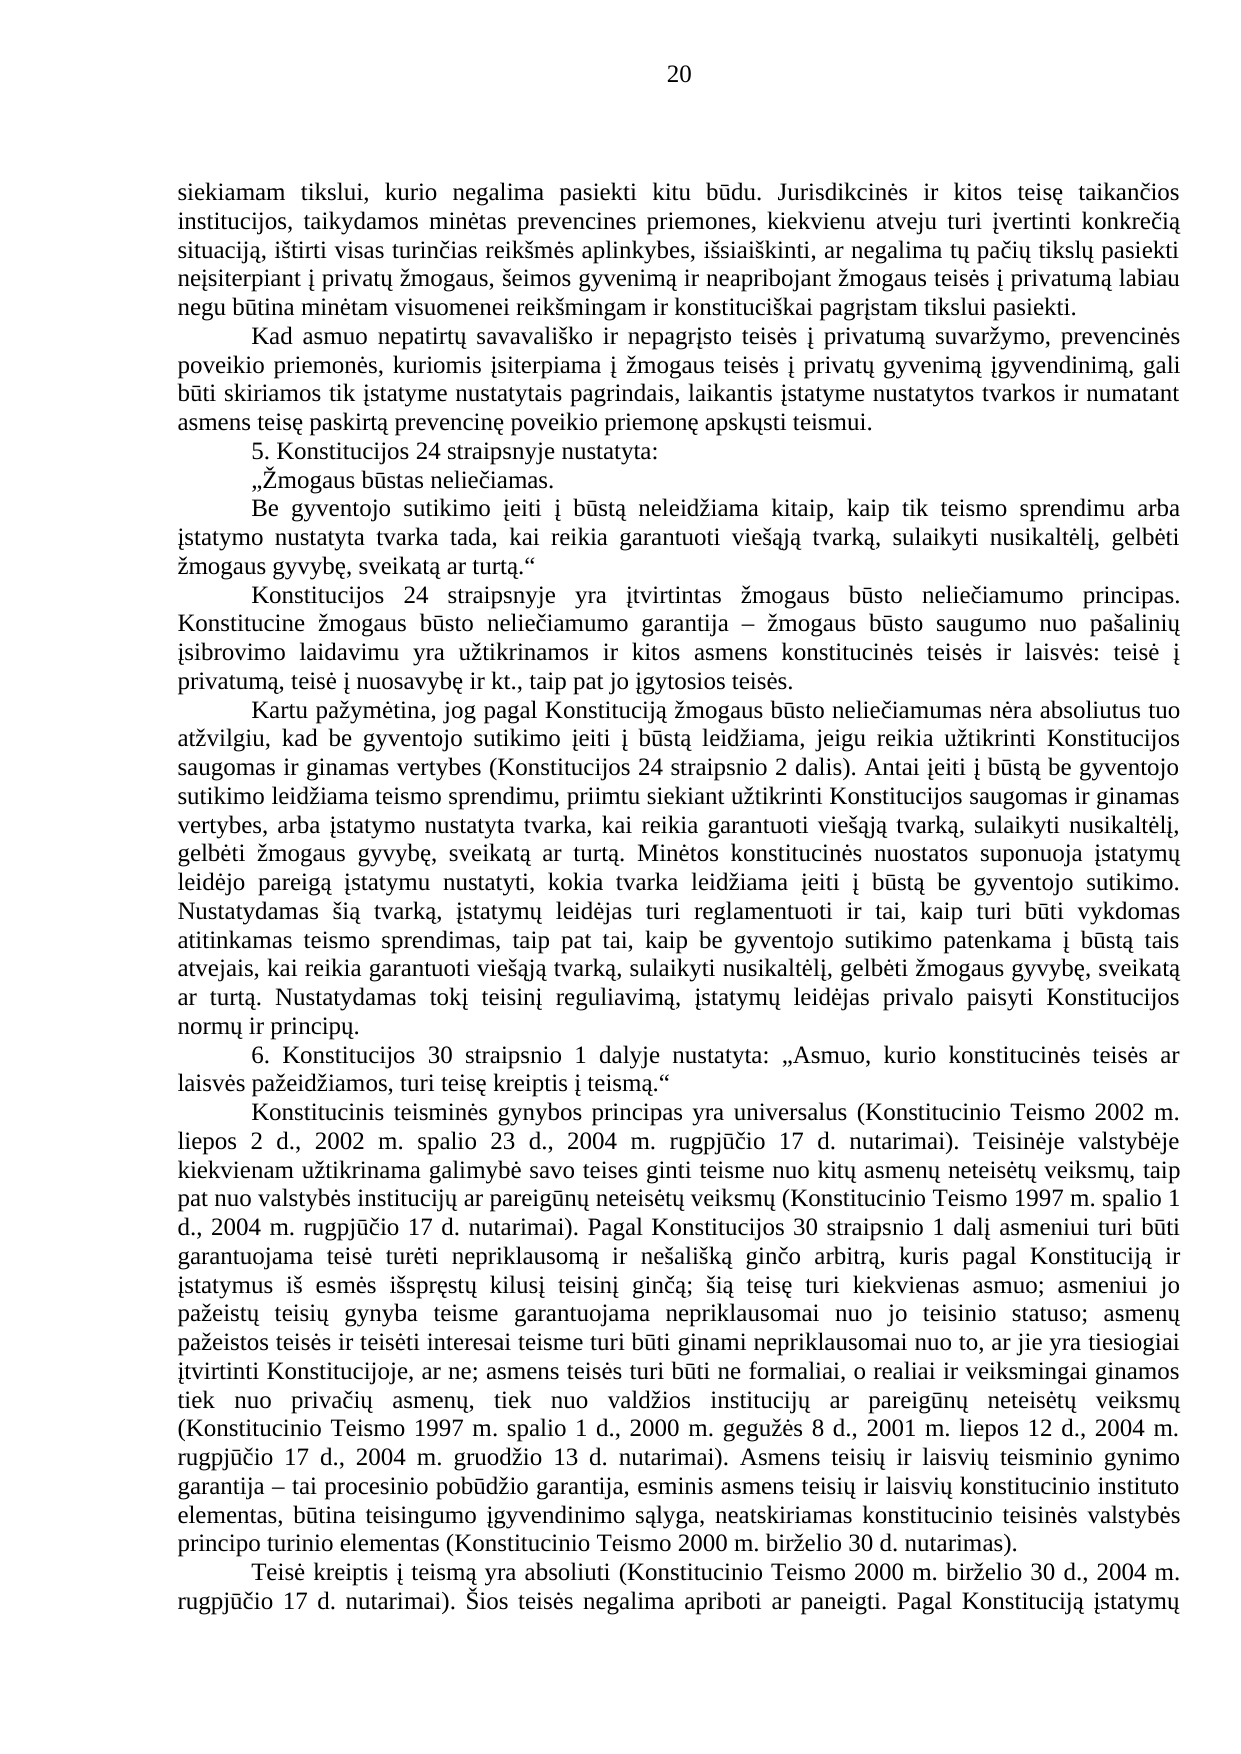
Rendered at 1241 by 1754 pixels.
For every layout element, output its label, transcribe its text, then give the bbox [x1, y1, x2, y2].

text 5. Konstitucijos 24 straipsnyje nustatyta: [177, 436, 1181, 465]
text „Žmogaus būstas neliečiamas. [177, 465, 1181, 493]
text Kartu pažymėtina, jog pagal Konstituciją žmogaus būsto neliečiamumas nėra absoliutus tuo atžvilgiu, kad be gyventojo sutikimo įeiti į būstą leidžiama, jeigu reikia užtikrinti Konstitucijos saugomas ir ginamas vertybes (Konstitucijos 24 straipsnio 2 dalis). Antai įeiti į būstą be gyventojo sutikimo leidžiama teismo sprendimu, priimtu siekiant užtikrinti Konstitucijos saugomas ir ginamas vertybes, arba įstatymo nustatyta tvarka, kai reikia garantuoti viešąją tvarką, sulaikyti nusikaltėlį, gelbėti žmogaus gyvybę, sveikatą ar turtą. Minėtos konstitucinės nuostatos suponuoja įstatymų leidėjo pareigą įstatymu nustatyti, kokia tvarka leidžiama įeiti į būstą be gyventojo sutikimo. Nustatydamas šią tvarką, įstatymų leidėjas turi reglamentuoti ir tai, kaip turi būti vykdomas atitinkamas teismo sprendimas, taip pat tai, kaip be gyventojo sutikimo patenkama į būstą tais atvejais, kai reikia garantuoti viešąją tvarką, sulaikyti nusikaltėlį, gelbėti žmogaus gyvybę, sveikatą ar turtą. Nustatydamas tokį teisinį reguliavimą, įstatymų leidėjas privalo paisyti Konstitucijos normų ir principų. [177, 695, 1181, 1040]
text siekiamam tikslui, kurio negalima pasiekti kitu būdu. Jurisdikcinės ir kitos teisę taikančios institucijos, taikydamos minėtas prevencines priemones, kiekvienu atveju turi įvertinti konkrečią situaciją, ištirti visas turinčias reikšmės aplinkybes, išsiaiškinti, ar negalima tų pačių tikslų pasiekti neįsiterpiant į privatų žmogaus, šeimos gyvenimą ir neapribojant žmogaus teisės į privatumą labiau negu būtina minėtam visuomenei reikšmingam ir konstituciškai pagrįstam tikslui pasiekti. [177, 177, 1181, 321]
text Teisė kreiptis į teismą yra absoliuti (Konstitucinio Teismo 2000 m. birželio 30 d., 2004 m. rugpjūčio 17 d. nutarimai). Šios teisės negalima apriboti ar paneigti. Pagal Konstituciją įstatymų [177, 1557, 1181, 1615]
text Konstitucijos 24 straipsnyje yra įtvirtintas žmogaus būsto neliečiamumo principas. Konstitucine žmogaus būsto neliečiamumo garantija – žmogaus būsto saugumo nuo pašalinių įsibrovimo laidavimu yra užtikrinamos ir kitos asmens konstitucinės teisės ir laisvės: teisė į privatumą, teisė į nuosavybę ir kt., taip pat jo įgytosios teisės. [177, 580, 1181, 695]
text Kad asmuo nepatirtų savavališko ir nepagrįsto teisės į privatumą suvaržymo, prevencinės poveikio priemonės, kuriomis įsiterpiama į žmogaus teisės į privatų gyvenimą įgyvendinimą, gali būti skiriamos tik įstatyme nustatytais pagrindais, laikantis įstatyme nustatytos tvarkos ir numatant asmens teisę paskirtą prevencinę poveikio priemonę apskųsti teismui. [177, 321, 1181, 436]
text Konstitucinis teisminės gynybos principas yra universalus (Konstitucinio Teismo 2002 m. liepos 2 d., 2002 m. spalio 23 d., 2004 m. rugpjūčio 17 d. nutarimai). Teisinėje valstybėje kiekvienam užtikrinama galimybė savo teises ginti teisme nuo kitų asmenų neteisėtų veiksmų, taip pat nuo valstybės institucijų ar pareigūnų neteisėtų veiksmų (Konstitucinio Teismo 1997 m. spalio 1 d., 2004 m. rugpjūčio 17 d. nutarimai). Pagal Konstitucijos 30 straipsnio 1 dalį asmeniui turi būti garantuojama teisė turėti nepriklausomą ir nešališką ginčo arbitrą, kuris pagal Konstituciją ir įstatymus iš esmės išspręstų kilusį teisinį ginčą; šią teisę turi kiekvienas asmuo; asmeniui jo pažeistų teisių gynyba teisme garantuojama nepriklausomai nuo jo teisinio statuso; asmenų pažeistos teisės ir teisėti interesai teisme turi būti ginami nepriklausomai nuo to, ar jie yra tiesiogiai įtvirtinti Konstitucijoje, ar ne; asmens teisės turi būti ne formaliai, o realiai ir veiksmingai ginamos tiek nuo privačių asmenų, tiek nuo valdžios institucijų ar pareigūnų neteisėtų veiksmų (Konstitucinio Teismo 1997 m. spalio 1 d., 2000 m. gegužės 8 d., 2001 m. liepos 12 d., 2004 m. rugpjūčio 17 d., 2004 m. gruodžio 13 d. nutarimai). Asmens teisių ir laisvių teisminio gynimo garantija – tai procesinio pobūdžio garantija, esminis asmens teisių ir laisvių konstitucinio instituto elementas, būtina teisingumo įgyvendinimo sąlyga, neatskiriamas konstitucinio teisinės valstybės principo turinio elementas (Konstitucinio Teismo 2000 m. birželio 30 d. nutarimas). [177, 1097, 1181, 1557]
text 6. Konstitucijos 30 straipsnio 1 dalyje nustatyta: „Asmuo, kurio konstitucinės teisės ar laisvės pažeidžiamos, turi teisę kreiptis į teismą.“ [177, 1040, 1181, 1097]
text Be gyventojo sutikimo įeiti į būstą neleidžiama kitaip, kaip tik teismo sprendimu arba įstatymo nustatyta tvarka tada, kai reikia garantuoti viešąją tvarką, sulaikyti nusikaltėlį, gelbėti žmogaus gyvybę, sveikatą ar turtą.“ [177, 493, 1181, 580]
